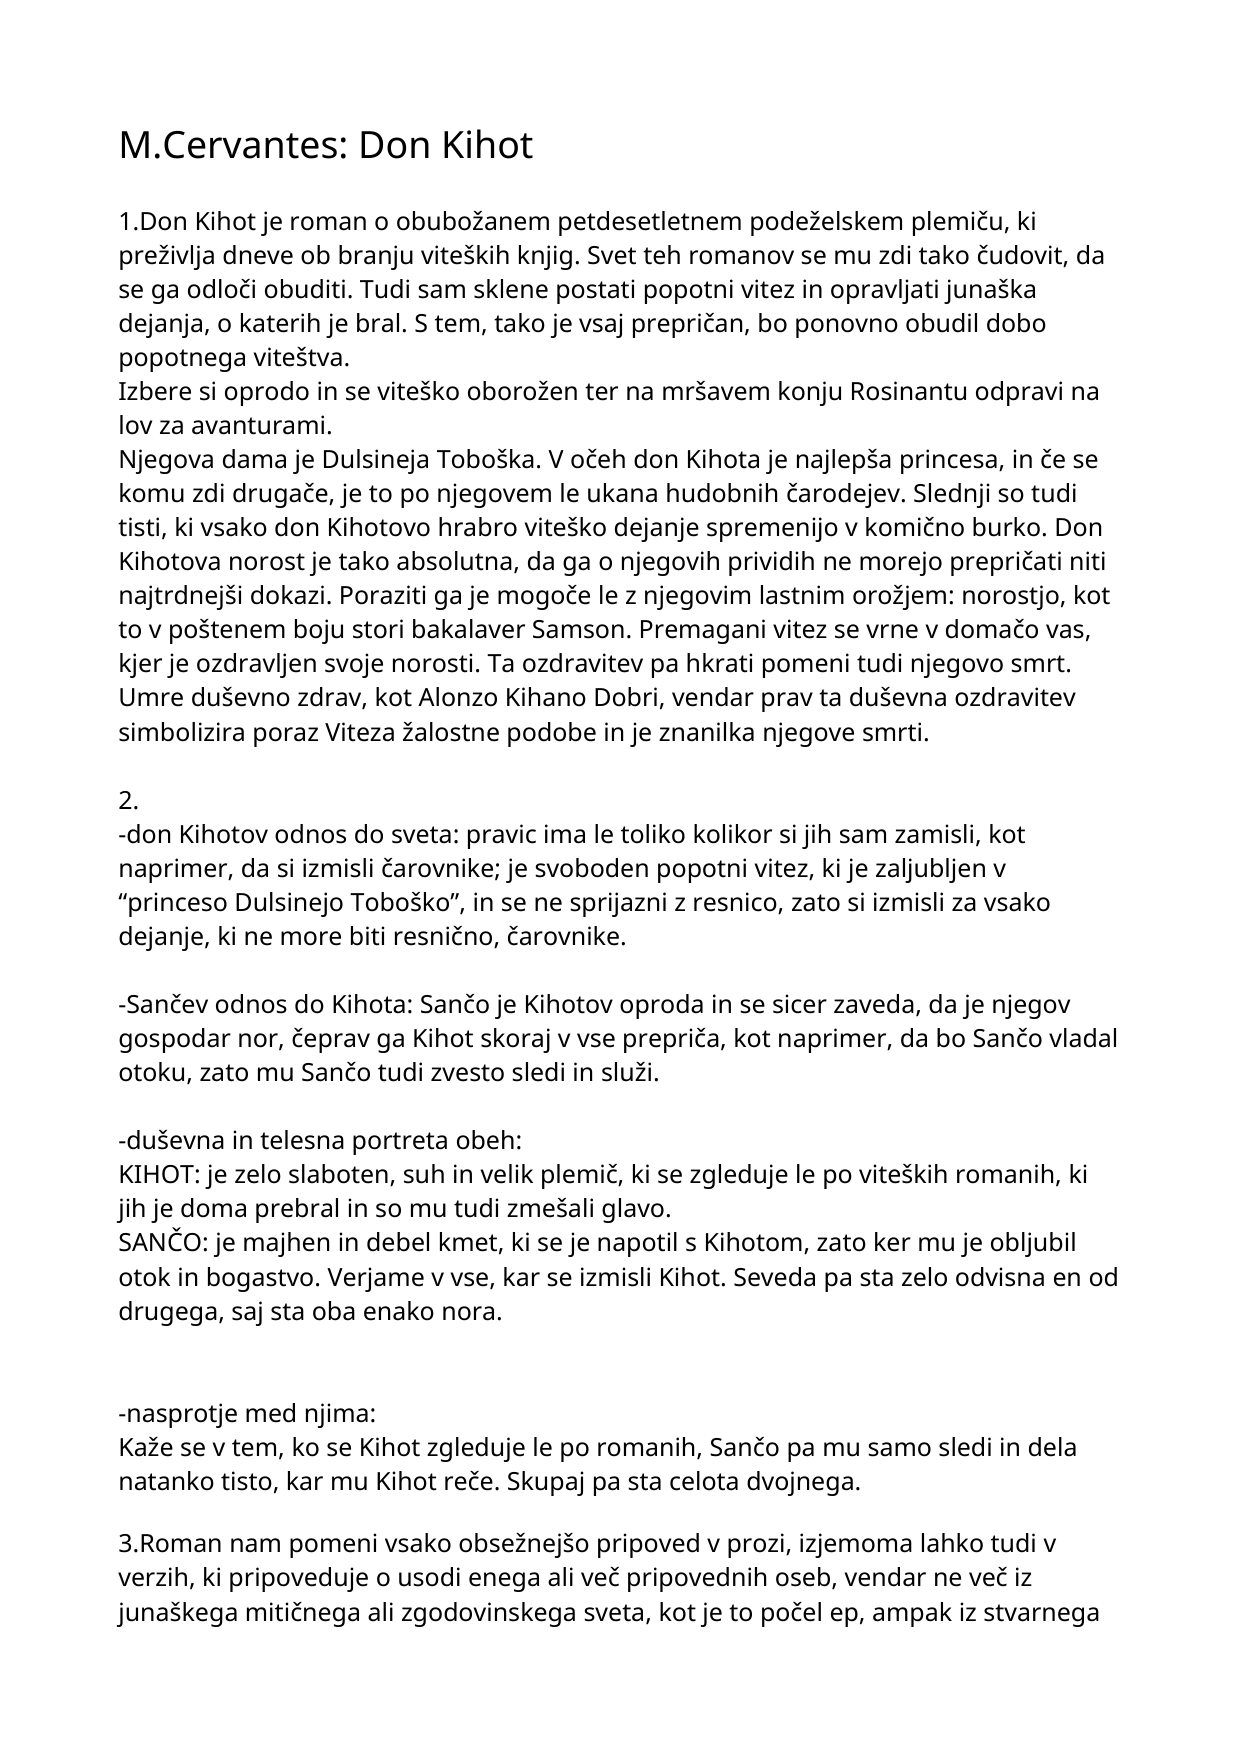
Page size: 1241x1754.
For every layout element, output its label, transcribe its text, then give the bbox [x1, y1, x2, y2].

text Izbere si oprodo in se viteško oborožen ter na mršavem konju Rosinantu odpravi na lov za avanturami. [118, 373, 1122, 442]
text KIHOT: je zelo slaboten, suh in velik plemič, ki se zgleduje le po viteških romanih, ki jih je doma prebral in so mu tudi zmešali glavo. [118, 1157, 1122, 1225]
text -Sančev odnos do Kihota: Sančo je Kihotov oproda in se sicer zaveda, da je njegov gospodar nor, čeprav ga Kihot skoraj v vse prepriča, kot naprimer, da bo Sančo vladal otoku, zato mu Sančo tudi zvesto sledi in služi. [118, 987, 1122, 1089]
text 3.Roman nam pomeni vsako obsežnejšo pripoved v prozi, izjemoma lahko tudi v verzih, ki pripoveduje o usodi enega ali več pripovednih oseb, vendar ne več iz junaškega mitičnega ali zgodovinskega sveta, kot je to počel ep, ampak iz stvarnega [118, 1526, 1122, 1628]
text -nasprotje med njima: [118, 1395, 1122, 1429]
text M.Cervantes: Don Kihot [118, 118, 1122, 169]
text -duševna in telesna portreta obeh: [118, 1123, 1122, 1157]
text Njegova dama je Dulsineja Toboška. V očeh don Kihota je najlepša princesa, in če se komu zdi drugače, je to po njegovem le ukana hudobnih čarodejev. Slednji so tudi tisti, ki vsako don Kihotovo hrabro viteško dejanje spremenijo v komično burko. Don Kihotova norost je tako absolutna, da ga o njegovih prividih ne morejo prepričati niti najtrdnejši dokazi. Poraziti ga je mogoče le z njegovim lastnim orožjem: norostjo, kot to v poštenem boju stori bakalaver Samson. Premagani vitez se vrne v domačo vas, kjer je ozdravljen svoje norosti. Ta ozdravitev pa hkrati pomeni tudi njegovo smrt. Umre duševno zdrav, kot Alonzo Kihano Dobri, vendar prav ta duševna ozdravitev simbolizira poraz Viteza žalostne podobe in je znanilka njegove smrti. [118, 442, 1122, 748]
text Kaže se v tem, ko se Kihot zgleduje le po romanih, Sančo pa mu samo sledi in dela natanko tisto, kar mu Kihot reče. Skupaj pa sta celota dvojnega. [118, 1429, 1122, 1498]
text 2. [118, 782, 1122, 816]
text SANČO: je majhen in debel kmet, ki se je napotil s Kihotom, zato ker mu je obljubil otok in bogastvo. Verjame v vse, kar se izmisli Kihot. Seveda pa sta zelo odvisna en od drugega, saj sta oba enako nora. [118, 1225, 1122, 1327]
text -don Kihotov odnos do sveta: pravic ima le toliko kolikor si jih sam zamisli, kot naprimer, da si izmisli čarovnike; je svoboden popotni vitez, ki je zaljubljen v “princeso Dulsinejo Toboško”, in se ne sprijazni z resnico, zato si izmisli za vsako dejanje, ki ne more biti resnično, čarovnike. [118, 816, 1122, 953]
text 1.Don Kihot je roman o obubožanem petdesetletnem podeželskem plemiču, ki preživlja dneve ob branju viteških knjig. Svet teh romanov se mu zdi tako čudovit, da se ga odloči obuditi. Tudi sam sklene postati popotni vitez in opravljati junaška dejanja, o katerih je bral. S tem, tako je vsaj prepričan, bo ponovno obudil dobo popotnega viteštva. [118, 203, 1122, 373]
